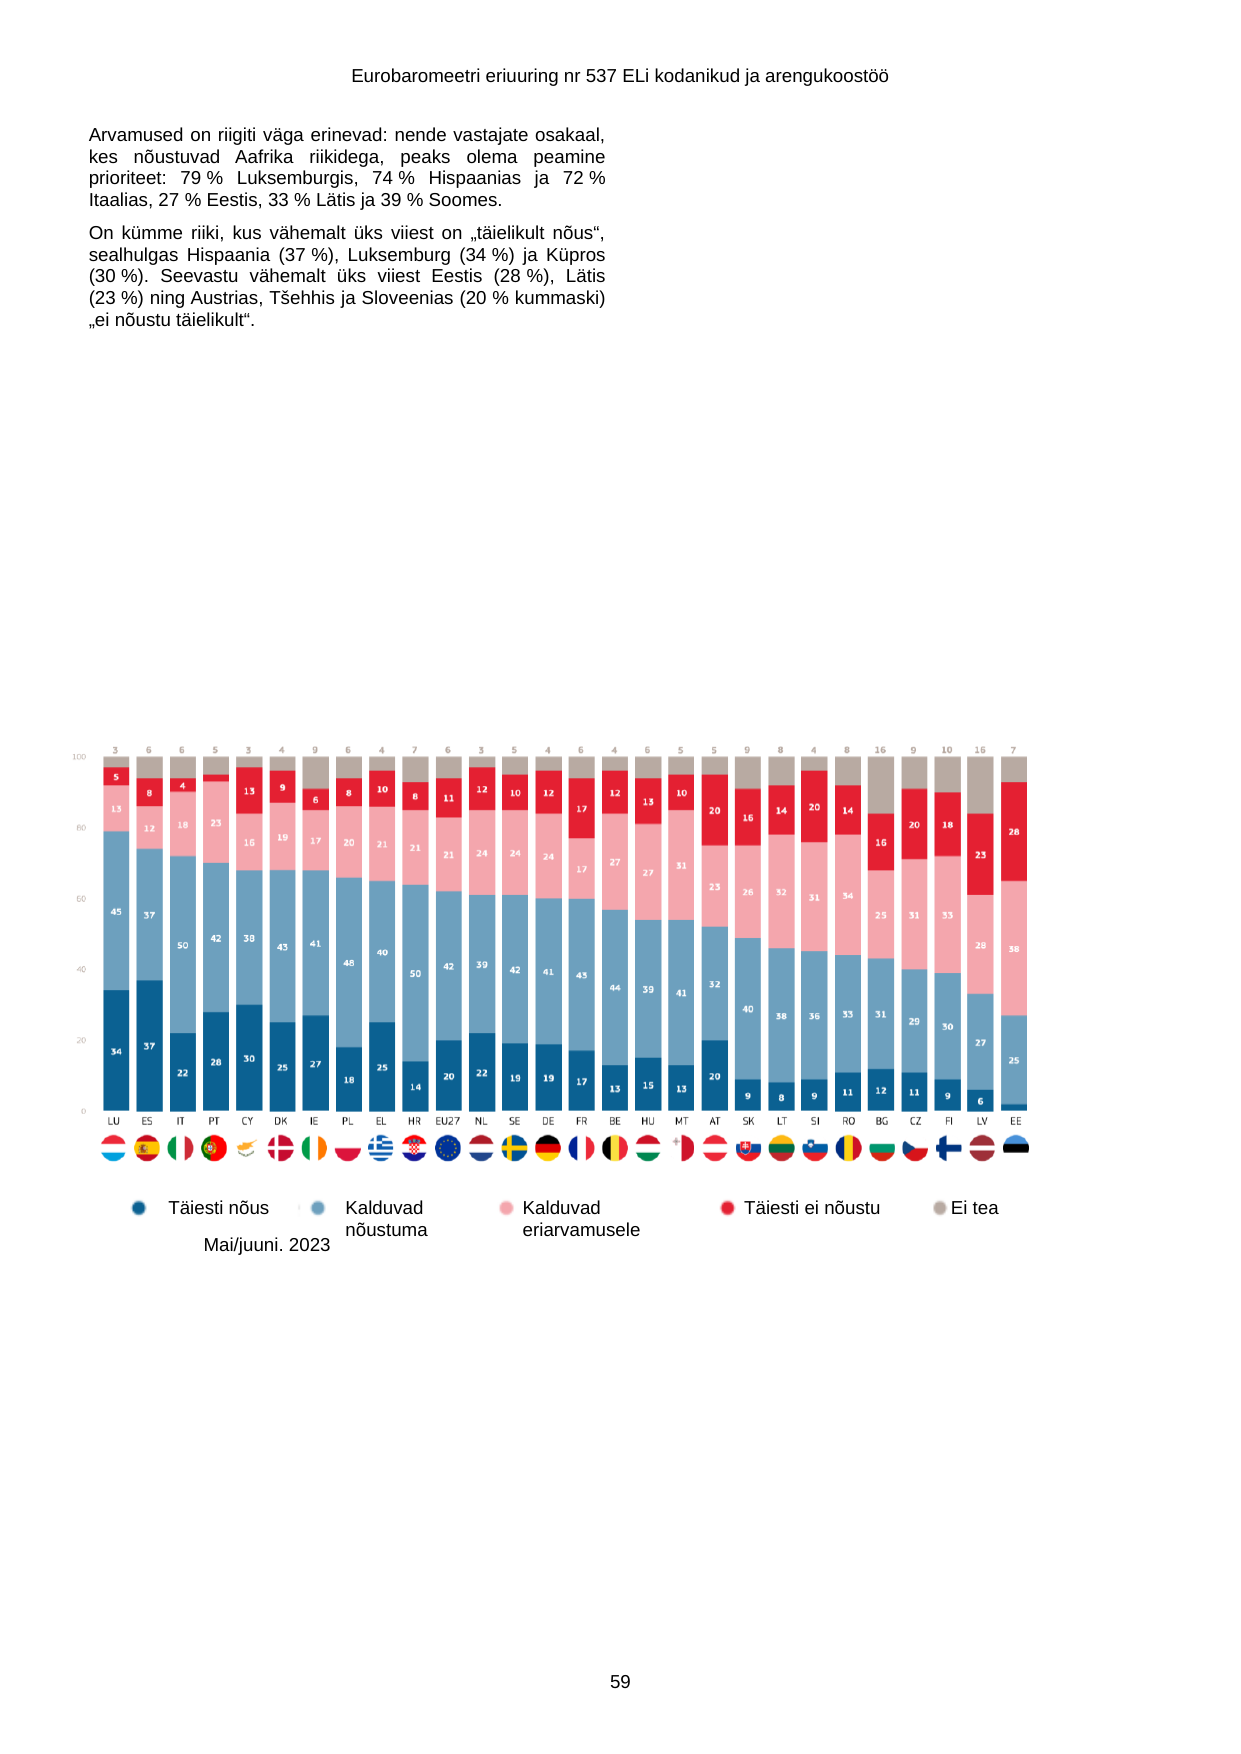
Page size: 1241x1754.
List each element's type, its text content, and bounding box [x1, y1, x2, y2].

picture [61, 739, 1037, 1169]
picture [109, 1177, 951, 1236]
text On kümme riiki, kus vähemalt üks viiest on „täielikult nõus“, sealhulgas Hispaania (37 %), Luksemburg (34 %) ja Küpros (30 %). Seevastu vähemalt üks viiest Eestis (28 %), Lätis (23 %) ning Austrias, Tšehhis ja Sloveenias (20 % kummaski) „ei nõustu täielikult“. [88, 222, 605, 330]
picture [358, 1227, 363, 1235]
text Arvamused on riigiti väga erinevad: nende vastajate osakaal, kes nõustuvad Aafrika riikidega, peaks olema peamine prioriteet: 79 % Luksemburgis, 74 % Hispaanias ja 72 % Itaalias, 27 % Eestis, 33 % Lätis ja 39 % Soomes. [88, 124, 605, 210]
